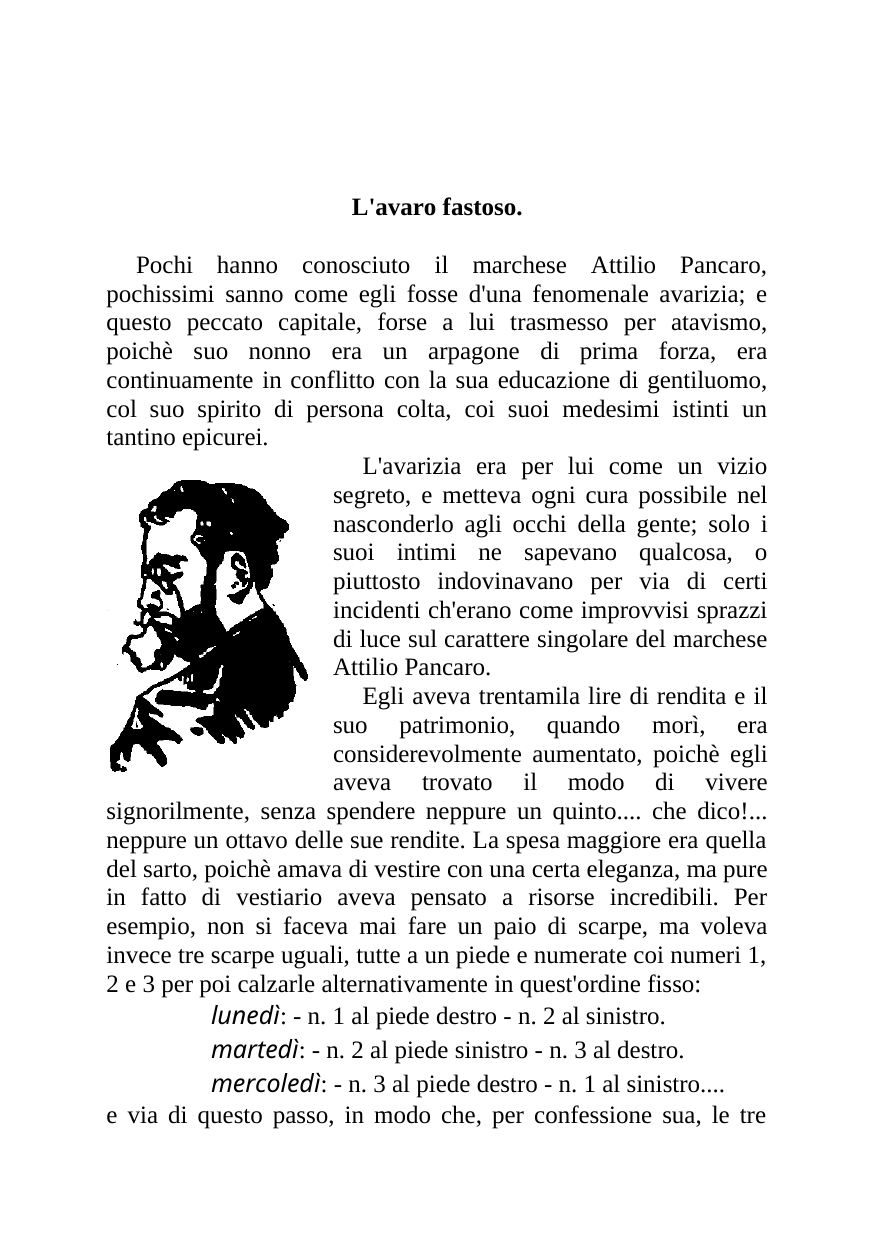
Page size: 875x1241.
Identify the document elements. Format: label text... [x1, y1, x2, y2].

text martedì: - n. 2 al piede sinistro - n. 3 al destro. [181, 1032, 768, 1066]
text Pochi hanno conosciuto il marchese Attilio Pancaro, pochissimi sanno come egli fosse d'una fenomenale avarizia; e questo peccato capitale, forse a lui trasmesso per atavismo, poichè suo nonno era un arpagone di prima forza, era continuamente in conflitto con la sua educazione di gentiluomo, col suo spirito di persona colta, coi suoi medesimi istinti un tantino epicurei. [106, 250, 768, 451]
text L'avaro fastoso. [106, 192, 768, 221]
text lunedì: - n. 1 al piede destro - n. 2 al sinistro. [181, 997, 768, 1032]
text mercoledì: - n. 3 al piede destro - n. 1 al sinistro.... [181, 1066, 768, 1100]
text L'avarizia era per lui come un vizio segreto, e metteva ogni cura possibile nel nasconderlo agli occhi della gente; solo i suoi intimi ne sapevano qualcosa, o piuttosto indovinavano per via di certi incidenti ch'erano come improvvisi sprazzi di luce sul carattere singolare del marchese Attilio Pancaro. [106, 451, 768, 786]
text e via di questo passo, in modo che, per confessione sua, le tre [106, 1100, 768, 1128]
text Egli aveva trentamila lire di rendita e il suo patrimonio, quando morì, era considerevolmente aumentato, poichè egli aveva trovato il modo di vivere signorilmente, senza spendere neppure un quinto.... che dico!... neppure un ottavo delle sue rendite. La spesa maggiore era quella del sarto, poichè amava di vestire con una certa eleganza, ma pure in fatto di vestiario aveva pensato a risorse incredibili. Per esempio, non si faceva mai fare un paio di scarpe, ma voleva invece tre scarpe uguali, tutte a un piede e numerate coi numeri 1, 2 e 3 per poi calzarle alternativamente in quest'ordine fisso: [106, 681, 768, 997]
picture [107, 452, 313, 784]
